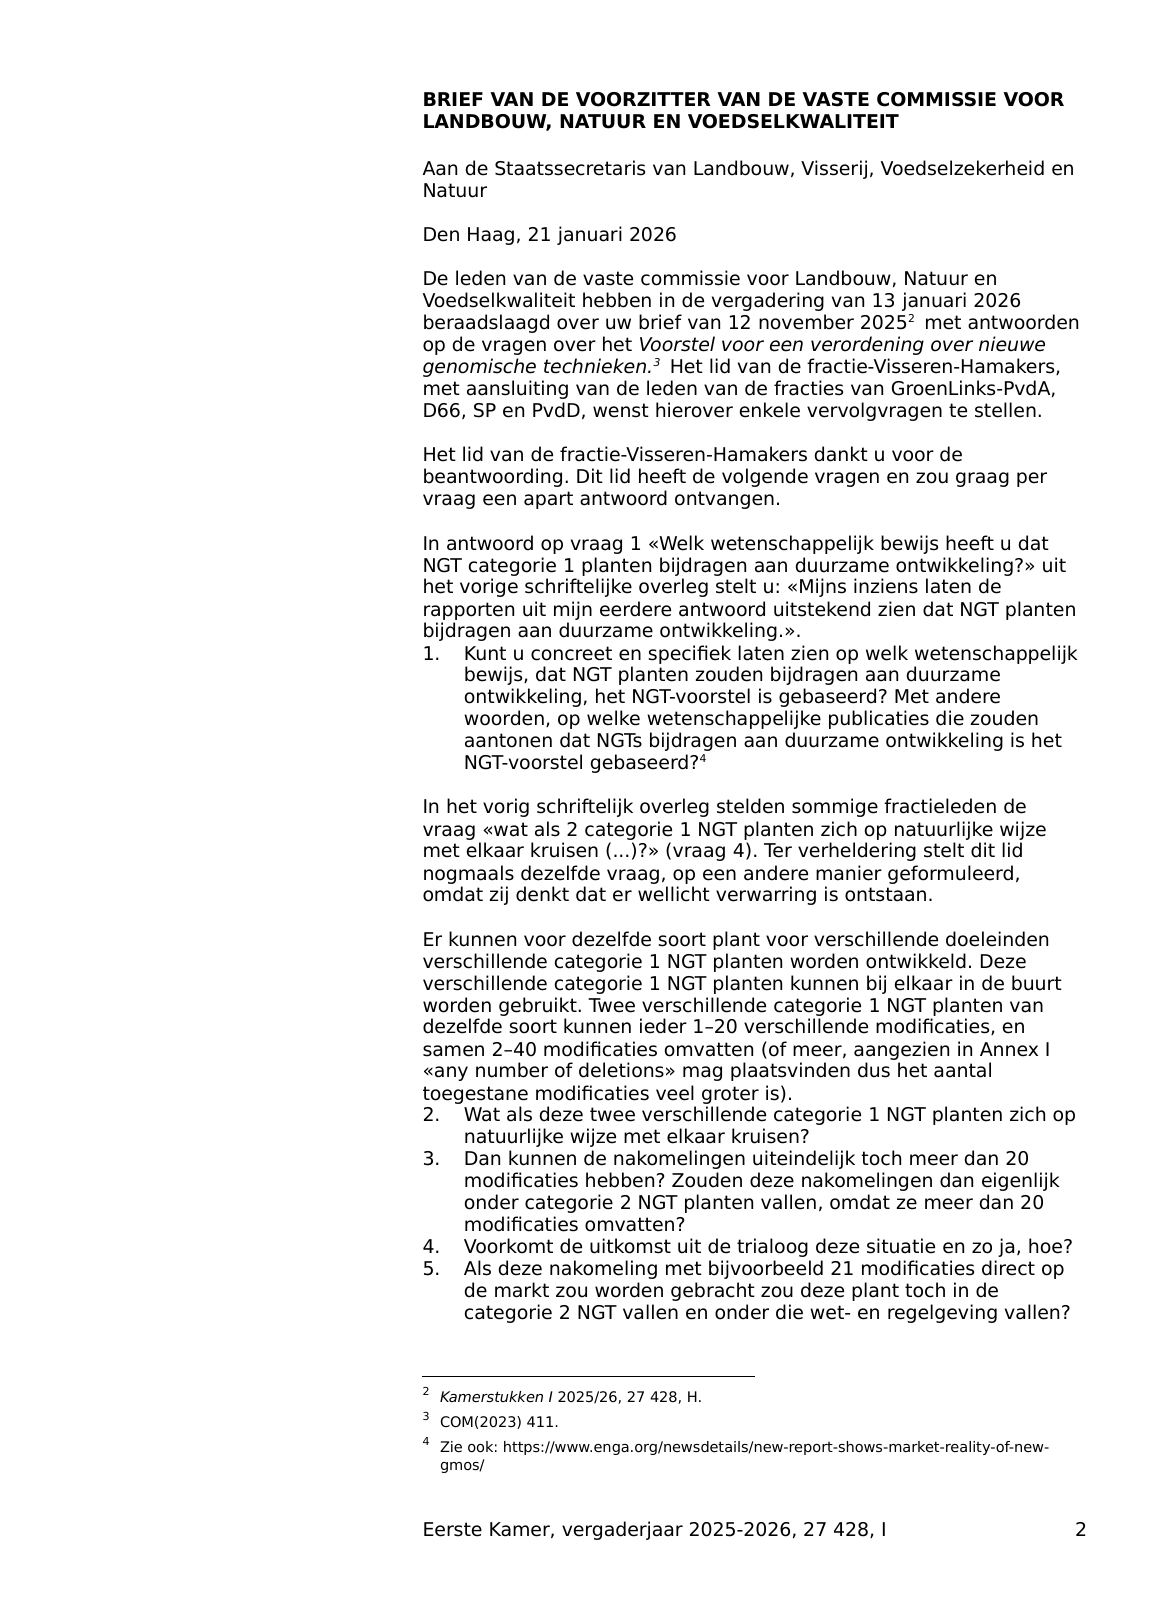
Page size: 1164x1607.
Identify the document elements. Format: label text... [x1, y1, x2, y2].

text Er kunnen voor dezelfde soort plant voor verschillende doeleinden verschillende categorie 1 NGT planten worden ontwikkeld. Deze verschillende categorie 1 NGT planten kunnen bij elkaar in de buurt worden gebruikt. Twee verschillende categorie 1 NGT planten van dezelfde soort kunnen ieder 1–20 verschillende modificaties, en samen 2–40 modificaties omvatten (of meer, aangezien in Annex I «any number of deletions» mag plaatsvinden dus het aantal toegestane modificaties veel groter is). [422, 928, 1087, 1104]
subtitle BRIEF VAN DE VOORZITTER VAN DE VASTE COMMISSIE VOOR LANDBOUW, NATUUR EN VOEDSELKWALITEIT [422, 89, 1087, 133]
text 4. Voorkomt de uitkomst uit de trialoog deze situatie en zo ja, hoe? [422, 1236, 1087, 1258]
text In antwoord op vraag 1 «Welk wetenschappelijk bewijs heeft u dat NGT categorie 1 planten bijdragen aan duurzame ontwikkeling?» uit het vorige schriftelijke overleg stelt u: «Mijns inziens laten de rapporten uit mijn eerdere antwoord uitstekend zien dat NGT planten bijdragen aan duurzame ontwikkeling.». [422, 532, 1087, 642]
text Zie ook: https://www.enga.org/newsdetails/new-report-shows-market-reality-of-new-gmos/ [422, 1435, 1087, 1474]
text 3. Dan kunnen de nakomelingen uiteindelijk toch meer dan 20 modificaties hebben? Zouden deze nakomelingen dan eigenlijk onder categorie 2 NGT planten vallen, omdat ze meer dan 20 modificaties omvatten? [422, 1148, 1087, 1236]
text Kamerstukken I 2025/26, 27 428, H. [422, 1385, 1087, 1407]
text Het lid van de fractie-Visseren-Hamakers dankt u voor de beantwoording. Dit lid heeft de volgende vragen en zou graag per vraag een apart antwoord ontvangen. [422, 444, 1087, 510]
text COM(2023) 411. [422, 1410, 1087, 1432]
text Den Haag, 21 januari 2026 [422, 224, 1087, 246]
text 2. Wat als deze twee verschillende categorie 1 NGT planten zich op natuurlijke wijze met elkaar kruisen? [422, 1104, 1087, 1148]
text 5. Als deze nakomeling met bijvoorbeeld 21 modificaties direct op de markt zou worden gebracht zou deze plant toch in de categorie 2 NGT vallen en onder die wet- en regelgeving vallen? [422, 1258, 1087, 1324]
text In het vorig schriftelijk overleg stelden sommige fractieleden de vraag «wat als 2 categorie 1 NGT planten zich op natuurlijke wijze met elkaar kruisen (...)?» (vraag 4). Ter verheldering stelt dit lid nogmaals dezelfde vraag, op een andere manier geformuleerd, omdat zij denkt dat er wellicht verwarring is ontstaan. [422, 796, 1087, 906]
text Aan de Staatssecretaris van Landbouw, Visserij, Voedselzekerheid en Natuur [422, 158, 1087, 202]
text De leden van de vaste commissie voor Landbouw, Natuur en Voedselkwaliteit hebben in de vergadering van 13 januari 2026 beraadslaagd over uw brief van 12 november 2025 met antwoorden op de vragen over het Voorstel voor een verordening over nieuwe genomische technieken. Het lid van de fractie-Visseren-Hamakers, met aansluiting van de leden van de fracties van GroenLinks-PvdA, D66, SP en PvdD, wenst hierover enkele vervolgvragen te stellen. [422, 268, 1087, 422]
text 1. Kunt u concreet en specifiek laten zien op welk wetenschappelijk bewijs, dat NGT planten zouden bijdragen aan duurzame ontwikkeling, het NGT-voorstel is gebaseerd? Met andere woorden, op welke wetenschappelijke publicaties die zouden aantonen dat NGTs bijdragen aan duurzame ontwikkeling is het NGT-voorstel gebaseerd? [422, 642, 1087, 774]
